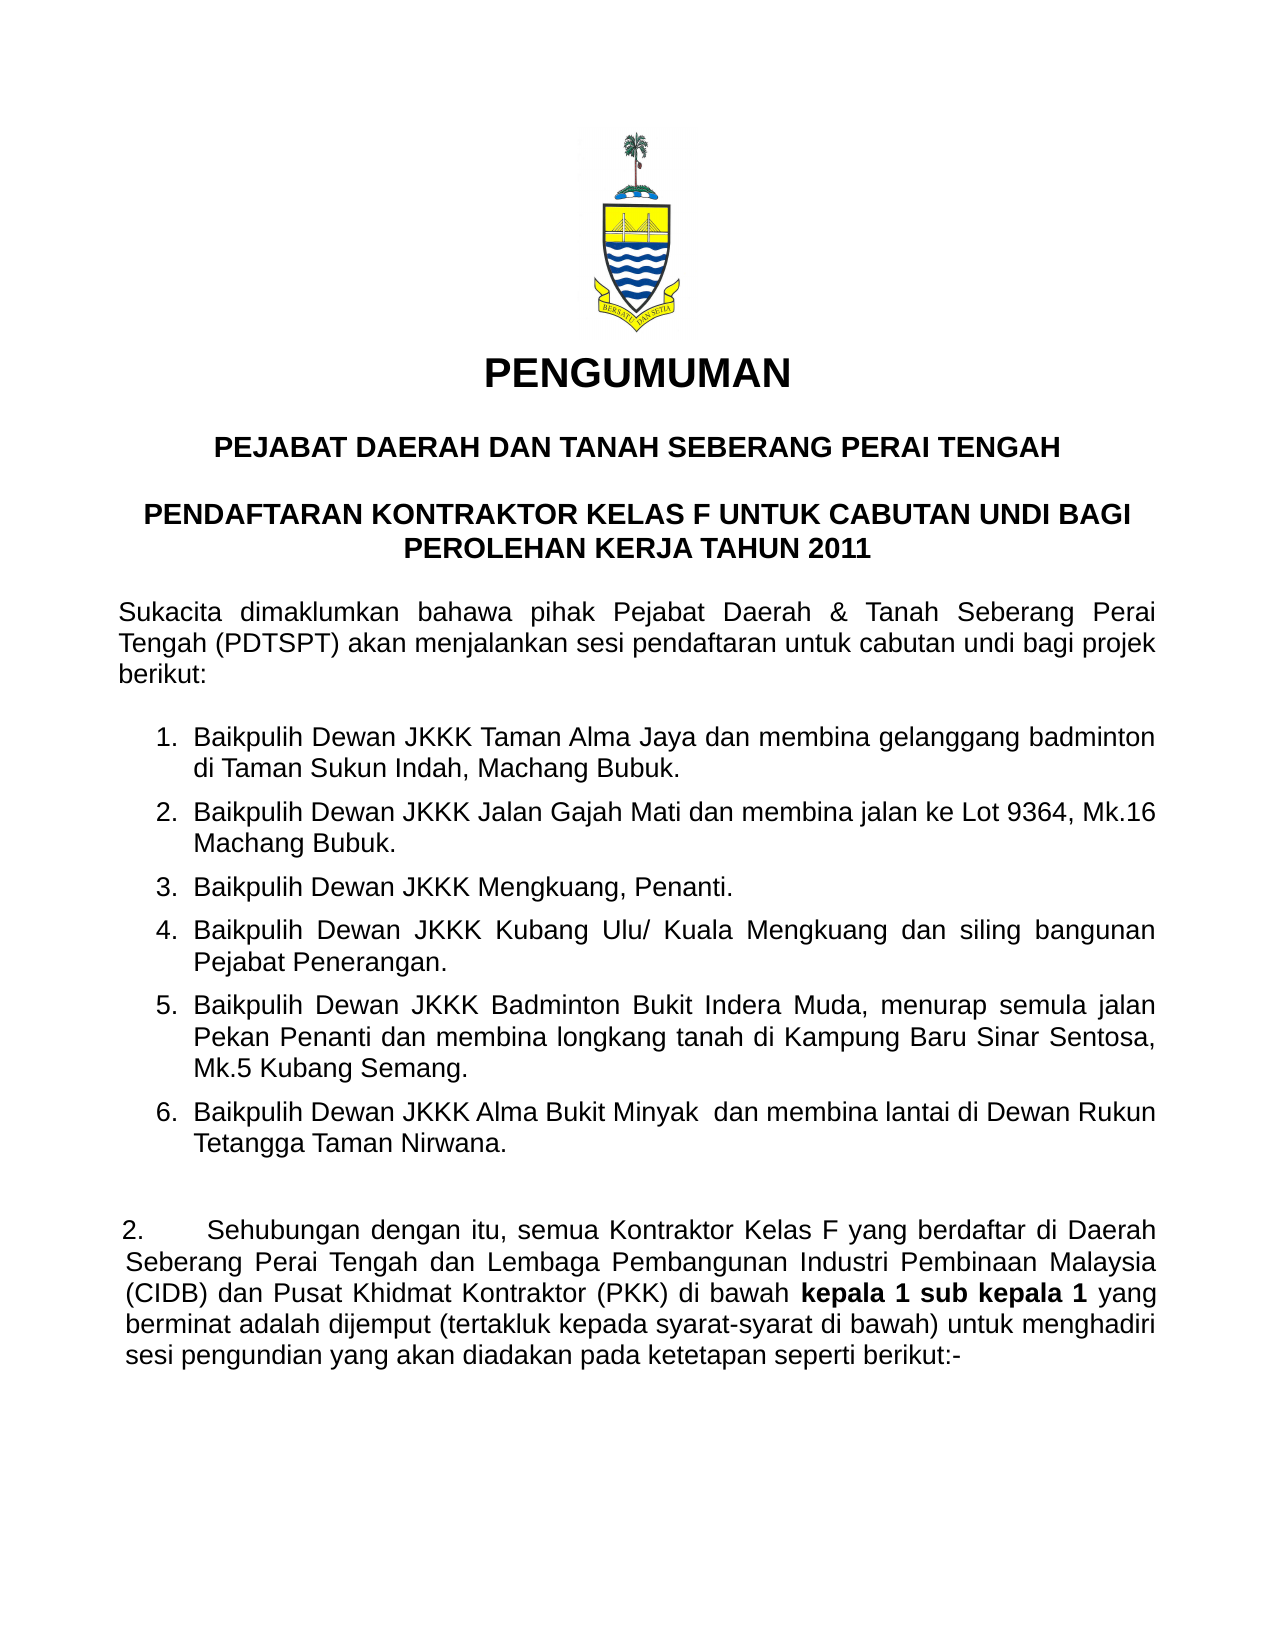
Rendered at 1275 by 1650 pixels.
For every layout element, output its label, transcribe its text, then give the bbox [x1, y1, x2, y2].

list Baikpulih Dewan JKKK Alma Bukit Minyak dan membina lantai di Dewan Rukun Tetangga Taman Nirwana. [156, 1096, 1157, 1158]
text PENGUMUMAN [118, 349, 1157, 397]
text Sukacita dimaklumkan bahawa pihak Pejabat Daerah & Tanah Seberang Perai Tengah (PDTSPT) akan menjalankan sesi pendaftaran untuk cabutan undi bagi projek berikut: [118, 596, 1157, 689]
picture [577, 127, 698, 340]
text PEJABAT DAERAH DAN TANAH SEBERANG PERAI TENGAH [118, 430, 1157, 464]
text PENDAFTARAN KONTRAKTOR KELAS F UNTUK CABUTAN UNDI BAGI PEROLEHAN KERJA TAHUN 2011 [118, 497, 1157, 564]
list Baikpulih Dewan JKKK Badminton Bukit Indera Muda, menurap semula jalan Pekan Penanti dan membina longkang tanah di Kampung Baru Sinar Sentosa, Mk.5 Kubang Semang. [156, 989, 1157, 1083]
list Baikpulih Dewan JKKK Mengkuang, Penanti. [156, 871, 1157, 902]
text 2. Sehubungan dengan itu, semua Kontraktor Kelas F yang berdaftar di Daerah Seberang Perai Tengah dan Lembaga Pembangunan Industri Pembinaan Malaysia (CIDB) dan Pusat Khidmat Kontraktor (PKK) di bawah kepala 1 sub kepala 1 yang berminat adalah dijemput (tertakluk kepada syarat-syarat di bawah) untuk menghadiri sesi pengundian yang akan diadakan pada ketetapan seperti berikut:- [122, 1214, 1157, 1371]
list Baikpulih Dewan JKKK Taman Alma Jaya dan membina gelanggang badminton di Taman Sukun Indah, Machang Bubuk. [156, 721, 1157, 783]
list Baikpulih Dewan JKKK Kubang Ulu/ Kuala Mengkuang dan siling bangunan Pejabat Penerangan. [156, 914, 1157, 977]
list Baikpulih Dewan JKKK Jalan Gajah Mati dan membina jalan ke Lot 9364, Mk.16 Machang Bubuk. [156, 796, 1157, 858]
